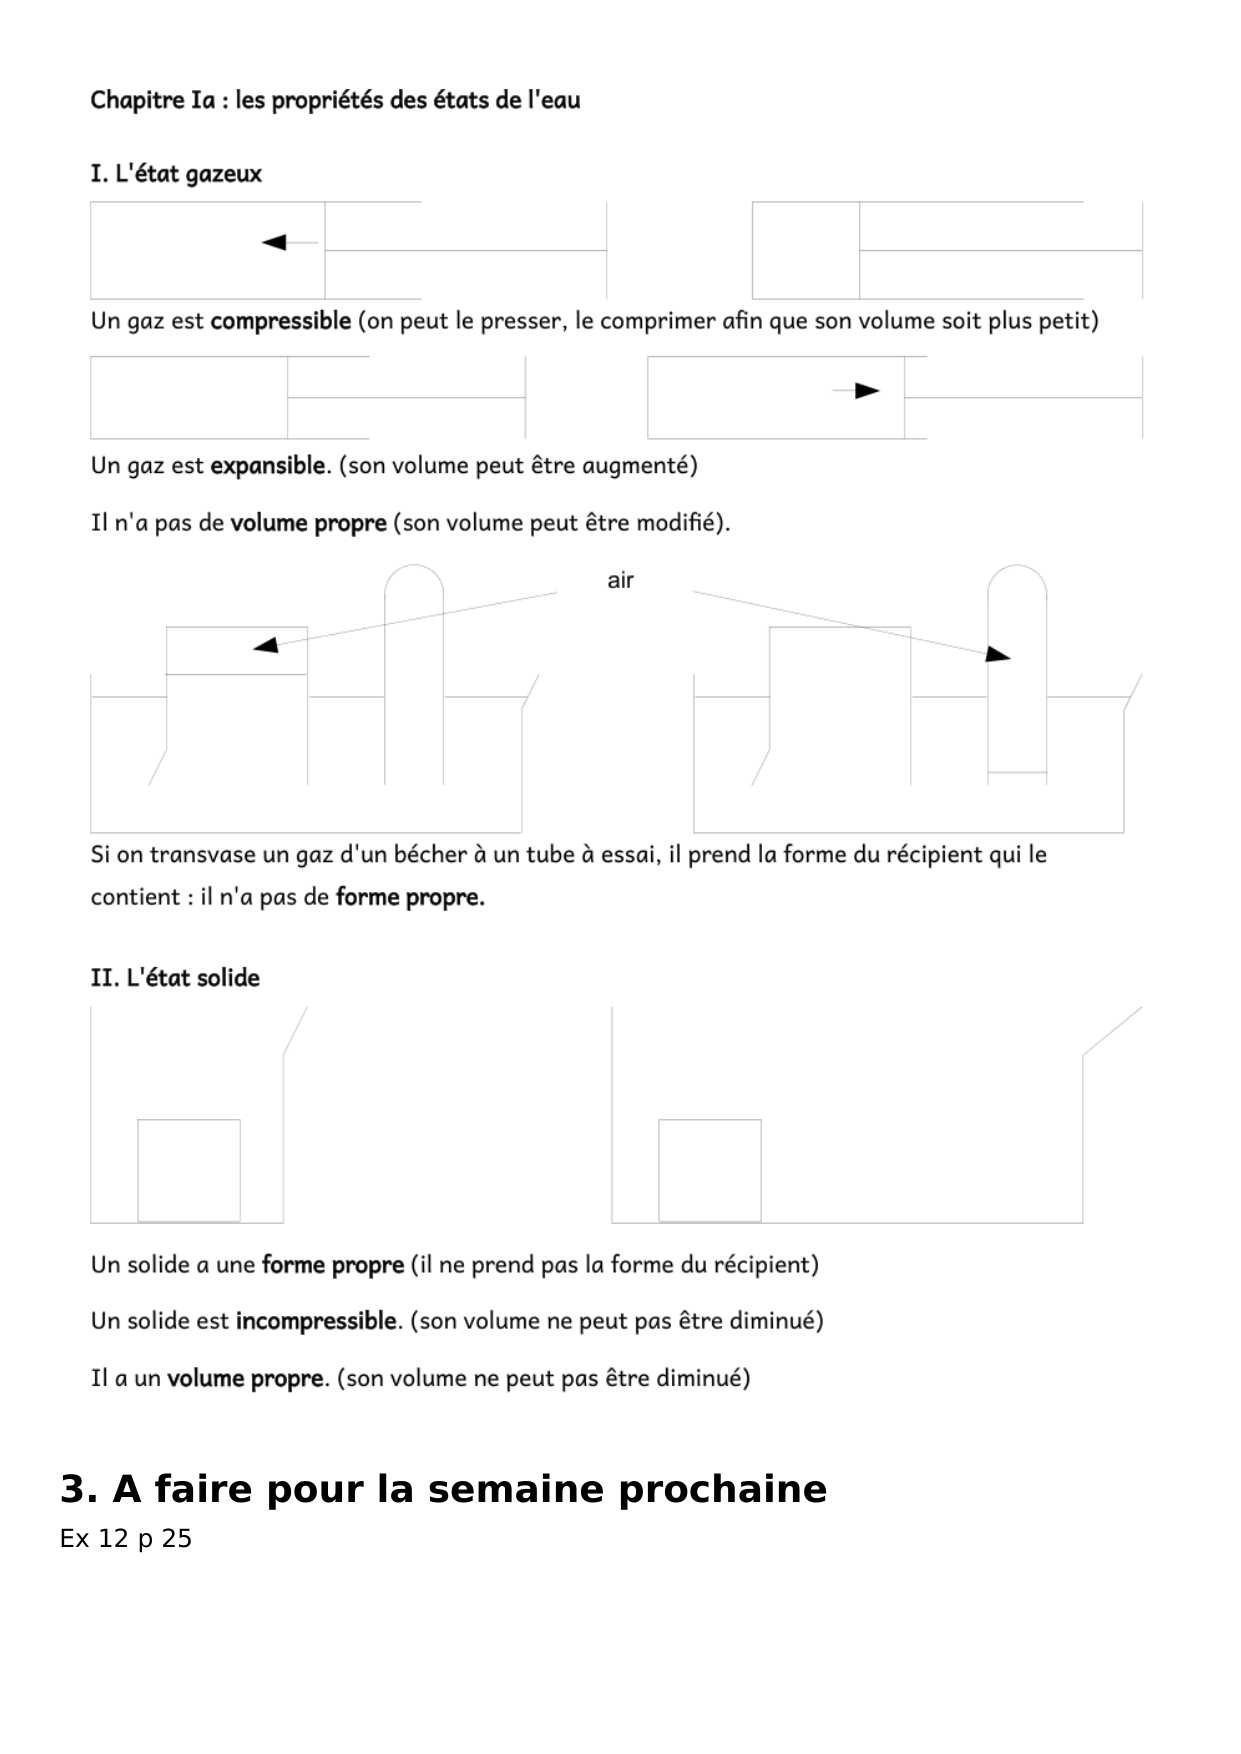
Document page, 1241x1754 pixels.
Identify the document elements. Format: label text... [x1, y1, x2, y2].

picture [59, 59, 1182, 1431]
subtitle 3. A faire pour la semaine prochaine [59, 1468, 1181, 1511]
text Ex 12 p 25 [59, 1524, 1181, 1553]
